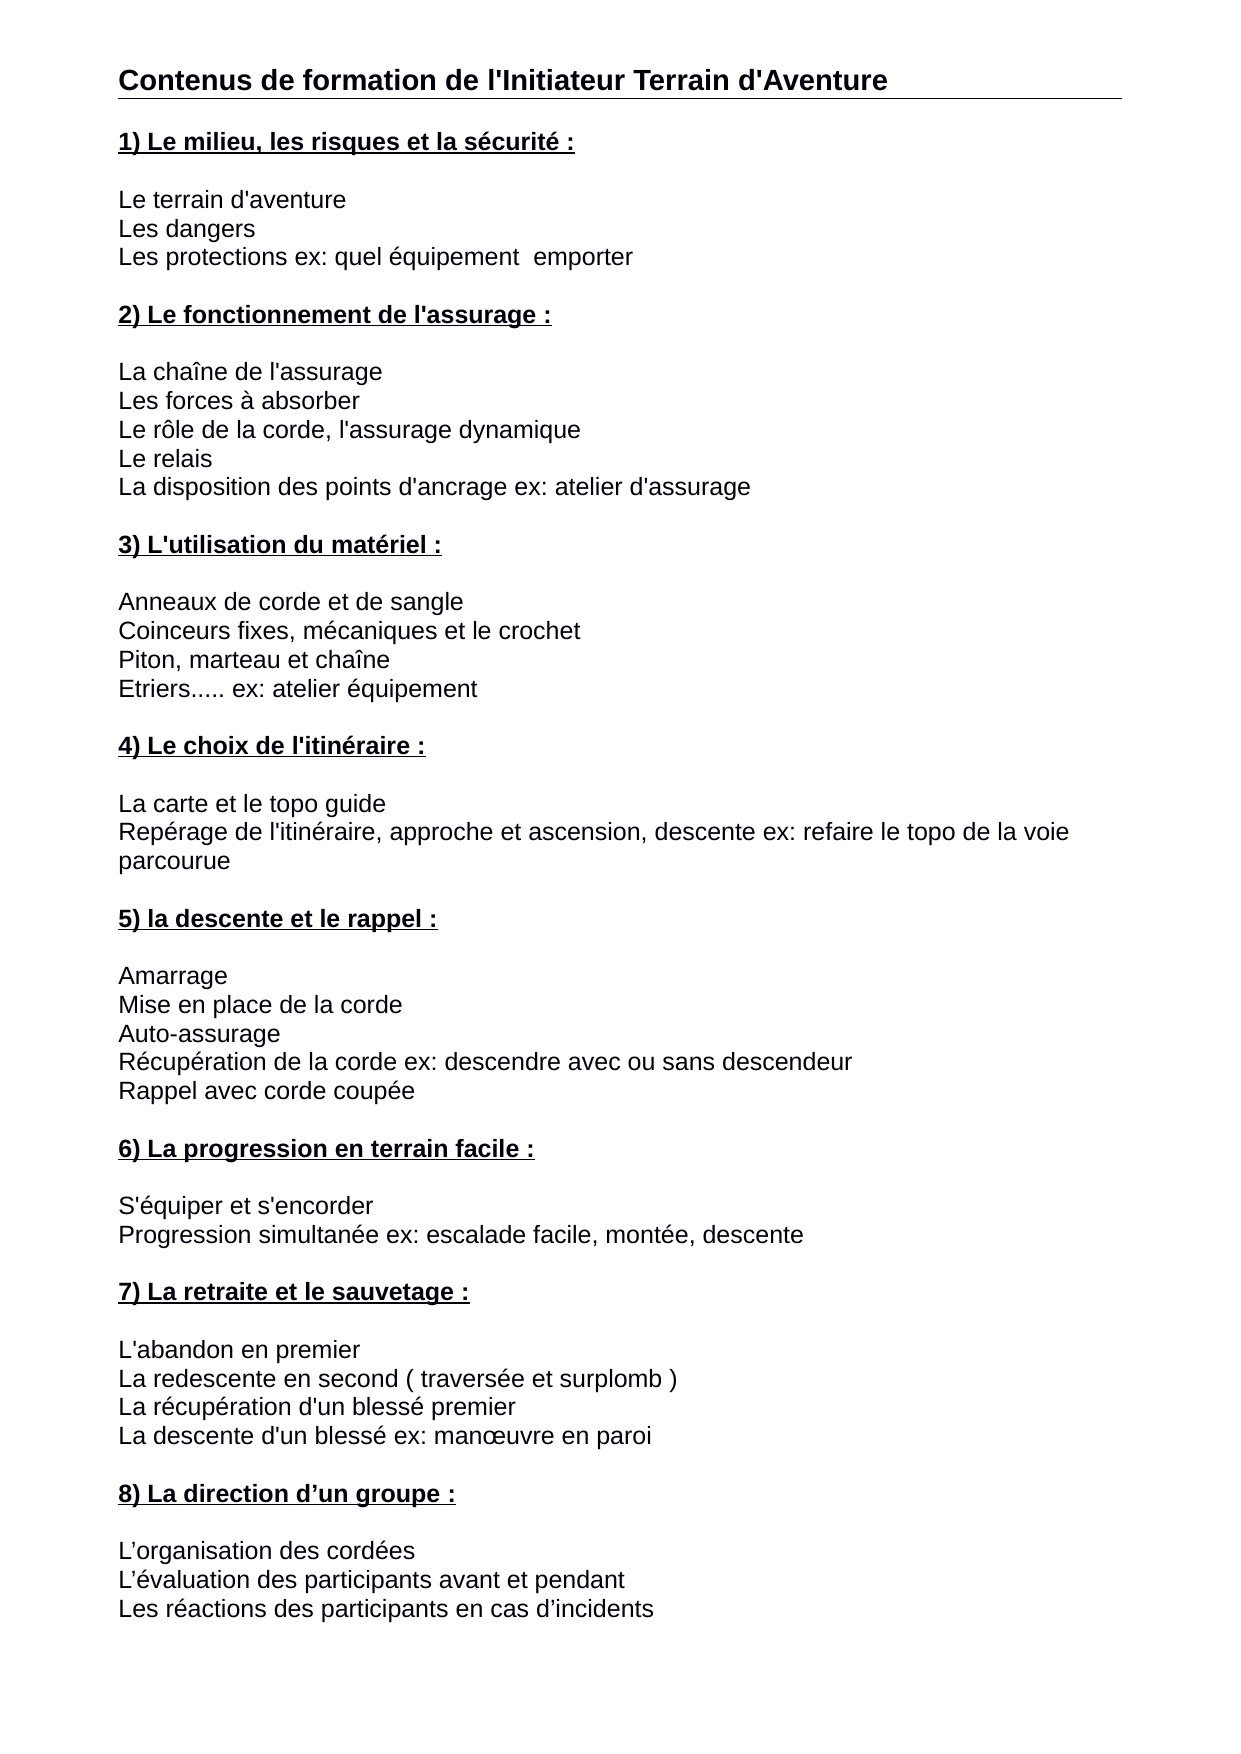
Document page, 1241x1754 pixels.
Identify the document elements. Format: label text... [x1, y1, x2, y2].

text Rappel avec corde coupée [118, 1076, 1122, 1105]
text La carte et le topo guide [118, 789, 1122, 817]
text Récupération de la corde ex: descendre avec ou sans descendeur [118, 1047, 1122, 1076]
text Auto-assurage [118, 1019, 1122, 1047]
text Le rôle de la corde, l'assurage dynamique [118, 415, 1122, 444]
text Le relais [118, 444, 1122, 472]
text Progression simultanée ex: escalade facile, montée, descente [118, 1220, 1122, 1249]
text 2) Le fonctionnement de l'assurage : [118, 300, 1122, 329]
text Les dangers [118, 214, 1122, 242]
text La descente d'un blessé ex: manœuvre en paroi [118, 1421, 1122, 1450]
text Mise en place de la corde [118, 990, 1122, 1019]
text Contenus de formation de l'Initiateur Terrain d'Aventure [118, 62, 1122, 98]
text L’évaluation des participants avant et pendant [118, 1565, 1122, 1594]
text Repérage de l'itinéraire, approche et ascension, descente ex: refaire le topo de la voie parcourue [118, 817, 1122, 875]
text 7) La retraite et le sauvetage : [118, 1277, 1122, 1306]
text Amarrage [118, 961, 1122, 990]
text Etriers..... ex: atelier équipement [118, 674, 1122, 702]
text Les protections ex: quel équipement emporter [118, 242, 1122, 271]
text L'abandon en premier [118, 1335, 1122, 1364]
text La redescente en second ( traversée et surplomb ) [118, 1364, 1122, 1392]
text Le terrain d'aventure [118, 185, 1122, 214]
text La chaîne de l'assurage [118, 357, 1122, 386]
text 8) La direction d’un groupe : [118, 1479, 1122, 1507]
text Piton, marteau et chaîne [118, 645, 1122, 674]
text Anneaux de corde et de sangle [118, 587, 1122, 616]
text 1) Le milieu, les risques et la sécurité : [118, 127, 1122, 156]
text S'équiper et s'encorder [118, 1191, 1122, 1220]
text 6) La progression en terrain facile : [118, 1134, 1122, 1162]
text Les réactions des participants en cas d’incidents [118, 1594, 1122, 1622]
text La disposition des points d'ancrage ex: atelier d'assurage [118, 472, 1122, 501]
text La récupération d'un blessé premier [118, 1392, 1122, 1421]
text Les forces à absorber [118, 386, 1122, 415]
text Coinceurs fixes, mécaniques et le crochet [118, 616, 1122, 645]
text 5) la descente et le rappel : [118, 904, 1122, 932]
text L’organisation des cordées [118, 1536, 1122, 1565]
text 3) L'utilisation du matériel : [118, 530, 1122, 559]
text 4) Le choix de l'itinéraire : [118, 731, 1122, 760]
